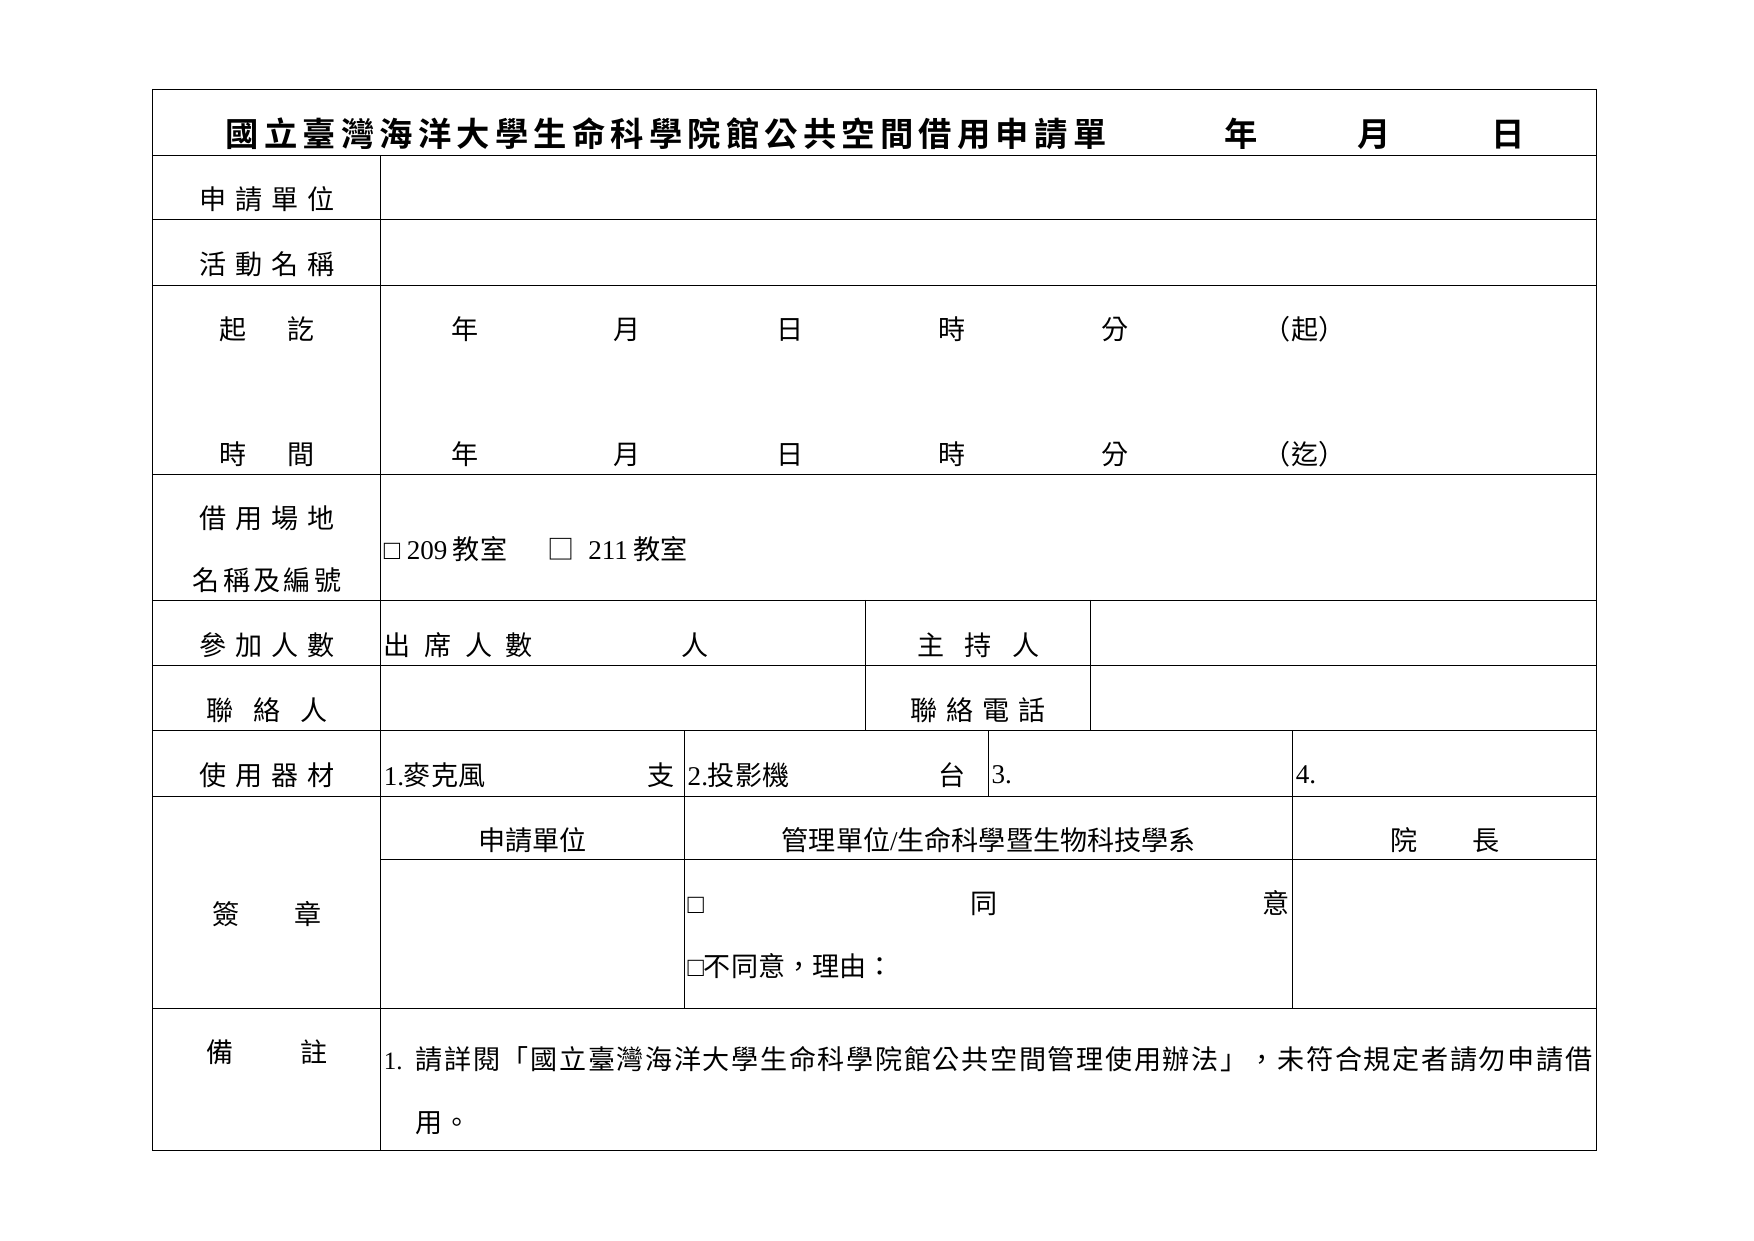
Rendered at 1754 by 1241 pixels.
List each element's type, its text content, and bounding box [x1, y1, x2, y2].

table_cell 聯絡電話 [866, 666, 1090, 730]
table_cell 4. [1293, 731, 1596, 796]
table_cell □同意 □不同意，理由： [685, 860, 1292, 1008]
table_cell 起訖 時間 [153, 286, 380, 474]
table_cell [1091, 601, 1596, 665]
table_cell [381, 220, 1596, 285]
table_cell 3. [989, 731, 1292, 796]
table_cell 出 席 人 數 人 [381, 601, 865, 665]
table_cell 申請單位 [381, 797, 684, 859]
table_cell 備註 [153, 1009, 380, 1150]
table_cell 2.投影機 台 [685, 731, 988, 796]
table_cell [381, 666, 865, 730]
table_cell □ 209教室 □ 211教室 [381, 475, 1596, 600]
table_header 國立臺灣海洋大學生命科學院館公共空間借用申請單 年 月 日 [153, 90, 1596, 155]
table_cell 參加人數 [153, 601, 380, 665]
table_cell 使用器材 [153, 731, 380, 796]
table_cell 申請單位 [153, 156, 380, 219]
table_cell [1091, 666, 1596, 730]
table_cell [381, 156, 1596, 219]
table_cell 借用場地 名稱及編號 [153, 475, 380, 600]
table_cell 年 月 日 時 分 （起） 年 月 日 時 分 （迄） [381, 286, 1596, 474]
table_cell 1.麥克風 支 [381, 731, 684, 796]
table_cell 管理單位/生命科學暨生物科技學系 [685, 797, 1292, 859]
table_cell [381, 860, 684, 1008]
table_cell 院 長 [1293, 797, 1596, 859]
table_cell 簽章 [153, 797, 380, 1008]
table_cell 聯絡人 [153, 666, 380, 730]
table_cell [1293, 860, 1596, 1008]
table_cell 主持人 [866, 601, 1090, 665]
table_cell 請詳閱「國立臺灣海洋大學生命科學院館公共空間管理使用辦法」，未符合規定者請勿申請借用。 申請單位請於擬使用日期前7天再提出申請。 需用器材以各場地現有為限。 本申請單由各管理單位審查後，送請院長核定後生效。 [381, 1009, 1596, 1150]
table_cell 活動名稱 [153, 220, 380, 285]
